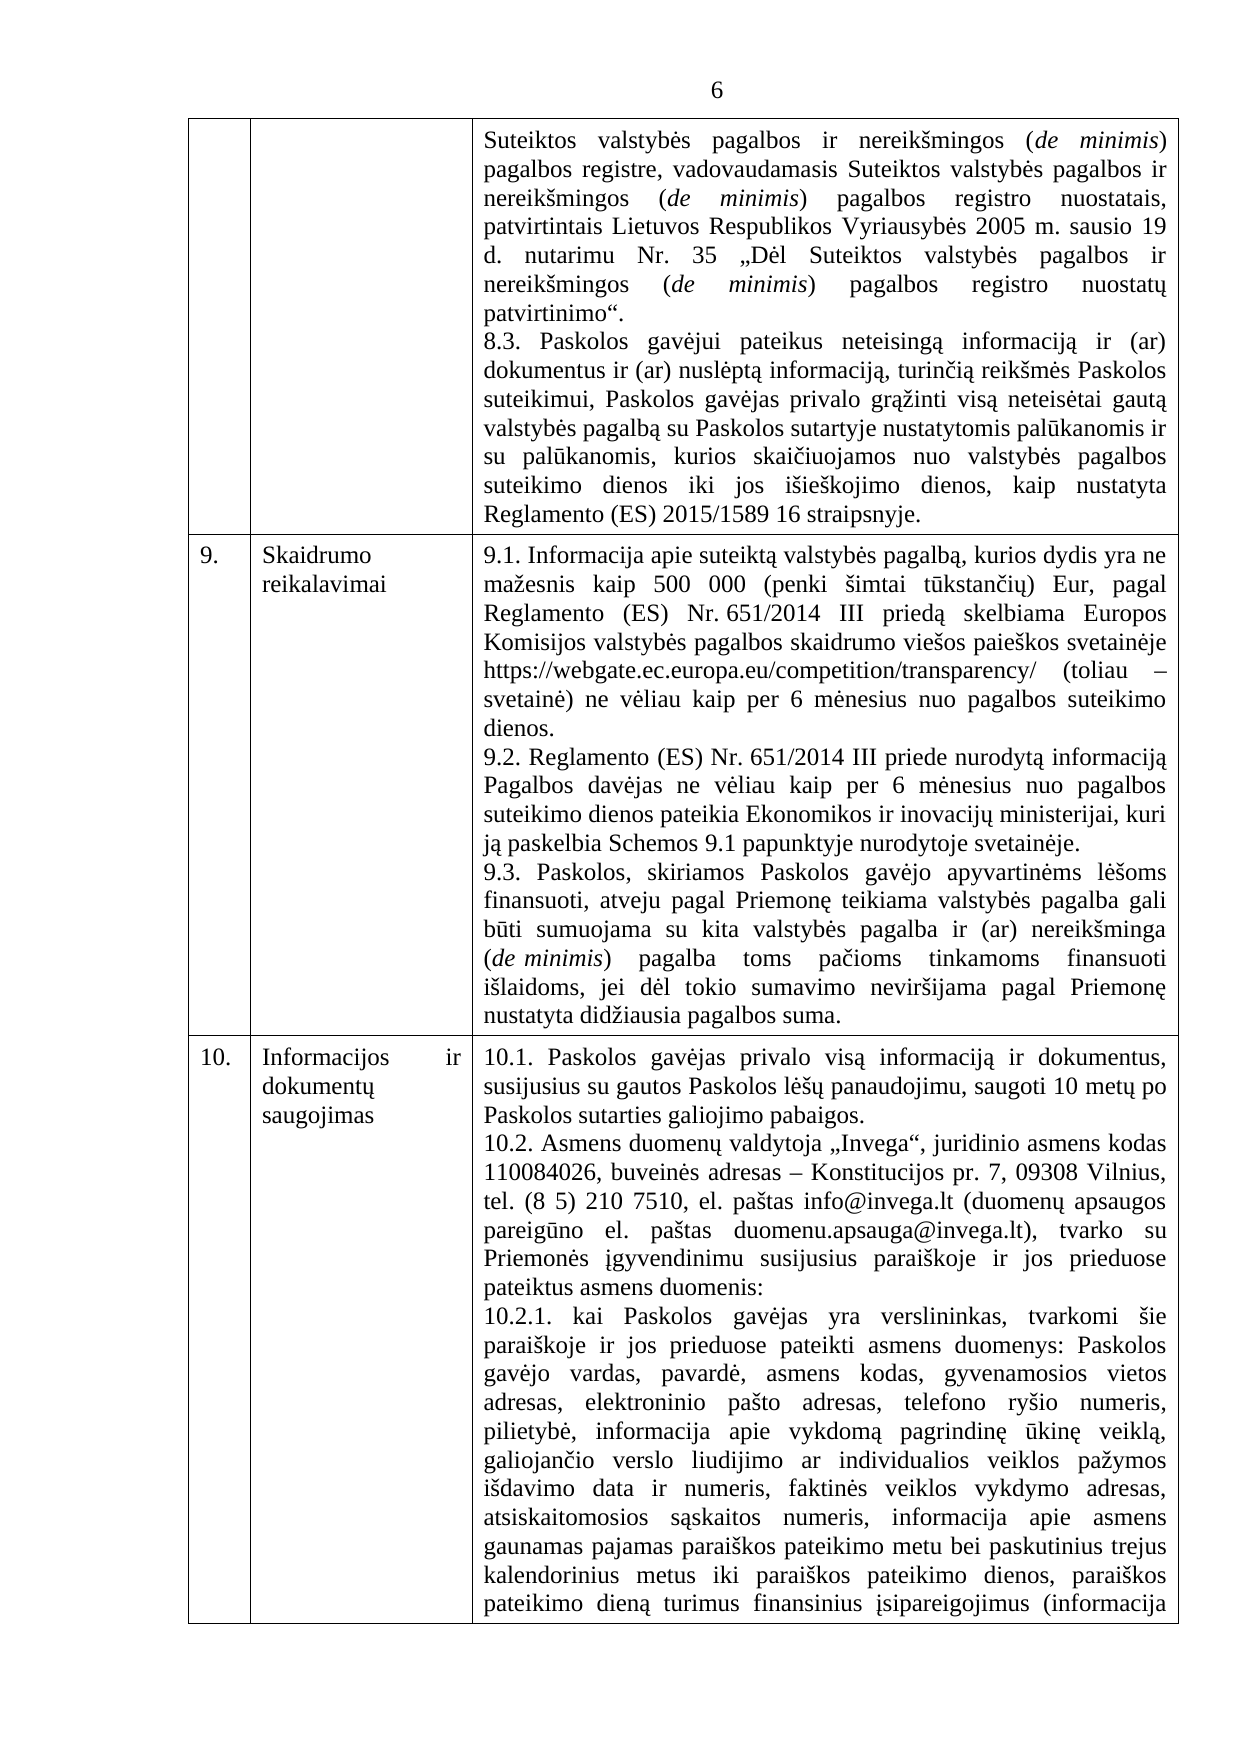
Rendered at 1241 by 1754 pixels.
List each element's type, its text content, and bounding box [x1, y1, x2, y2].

table_cell Informacijos ir dokumentų saugojimas [251, 1036, 472, 1623]
table_cell Suteiktos valstybės pagalbos ir nereikšmingos (de minimis) pagalbos registre, vadovaudamasis Suteiktos valstybės pagalbos ir nereikšmingos (de minimis) pagalbos registro nuostatais, patvirtintais Lietuvos Respublikos Vyriausybės 2005 m. sausio 19 d. nutarimu Nr. 35 „Dėl Suteiktos valstybės pagalbos ir nereikšmingos (de minimis) pagalbos registro nuostatų patvirtinimo“. 8.3. Paskolos gavėjui pateikus neteisingą informaciją ir (ar) dokumentus ir (ar) nuslėptą informaciją, turinčią reikšmės Paskolos suteikimui, Paskolos gavėjas privalo grąžinti visą neteisėtai gautą valstybės pagalbą su Paskolos sutartyje nustatytomis palūkanomis ir su palūkanomis, kurios skaičiuojamos nuo valstybės pagalbos suteikimo dienos iki jos išieškojimo dienos, kaip nustatyta Reglamento (ES) 2015/1589 16 straipsnyje. [473, 119, 1178, 533]
table_cell 9. [189, 535, 250, 1035]
table_cell 10.1. Paskolos gavėjas privalo visą informaciją ir dokumentus, susijusius su gautos Paskolos lėšų panaudojimu, saugoti 10 metų po Paskolos sutarties galiojimo pabaigos. 10.2. Asmens duomenų valdytoja „Invega“, juridinio asmens kodas 110084026, buveinės adresas – Konstitucijos pr. 7, 09308 Vilnius, tel. (8 5) 210 7510, el. paštas info@invega.lt (duomenų apsaugos pareigūno el. paštas duomenu.apsauga@invega.lt), tvarko su Priemonės įgyvendinimu susijusius paraiškoje ir jos prieduose pateiktus asmens duomenis: 10.2.1. kai Paskolos gavėjas yra verslininkas, tvarkomi šie paraiškoje ir jos prieduose pateikti asmens duomenys: Paskolos gavėjo vardas, pavardė, asmens kodas, gyvenamosios vietos adresas, elektroninio pašto adresas, telefono ryšio numeris, pilietybė, informacija apie vykdomą pagrindinę ūkinę veiklą, galiojančio verslo liudijimo ar individualios veiklos pažymos išdavimo data ir numeris, faktinės veiklos vykdymo adresas, atsiskaitomosios sąskaitos numeris, informacija apie asmens gaunamas pajamas paraiškos pateikimo metu bei paskutinius trejus kalendorinius metus iki paraiškos pateikimo dienos, paraiškos pateikimo dieną turimus finansinius įsipareigojimus (informacija [473, 1036, 1178, 1623]
table_cell Skaidrumo reikalavimai [251, 535, 472, 1035]
table_cell 9.1. Informacija apie suteiktą valstybės pagalbą, kurios dydis yra ne mažesnis kaip 500 000 (penki šimtai tūkstančių) Eur, pagal Reglamento (ES) Nr. 651/2014 III priedą skelbiama Europos Komisijos valstybės pagalbos skaidrumo viešos paieškos svetainėje https://webgate.ec.europa.eu/competition/transparency/ (toliau – svetainė) ne vėliau kaip per 6 mėnesius nuo pagalbos suteikimo dienos. 9.2. Reglamento (ES) Nr. 651/2014 III priede nurodytą informaciją Pagalbos davėjas ne vėliau kaip per 6 mėnesius nuo pagalbos suteikimo dienos pateikia Ekonomikos ir inovacijų ministerijai, kuri ją paskelbia Schemos 9.1 papunktyje nurodytoje svetainėje. 9.3. Paskolos, skiriamos Paskolos gavėjo apyvartinėms lėšoms finansuoti, atveju pagal Priemonę teikiama valstybės pagalba gali būti sumuojama su kita valstybės pagalba ir (ar) nereikšminga (de minimis) pagalba toms pačioms tinkamoms finansuoti išlaidoms, jei dėl tokio sumavimo neviršijama pagal Priemonę nustatyta didžiausia pagalbos suma. [473, 535, 1178, 1035]
table_cell [251, 119, 472, 533]
table_cell 10. [189, 1036, 250, 1623]
table_cell [189, 119, 250, 533]
